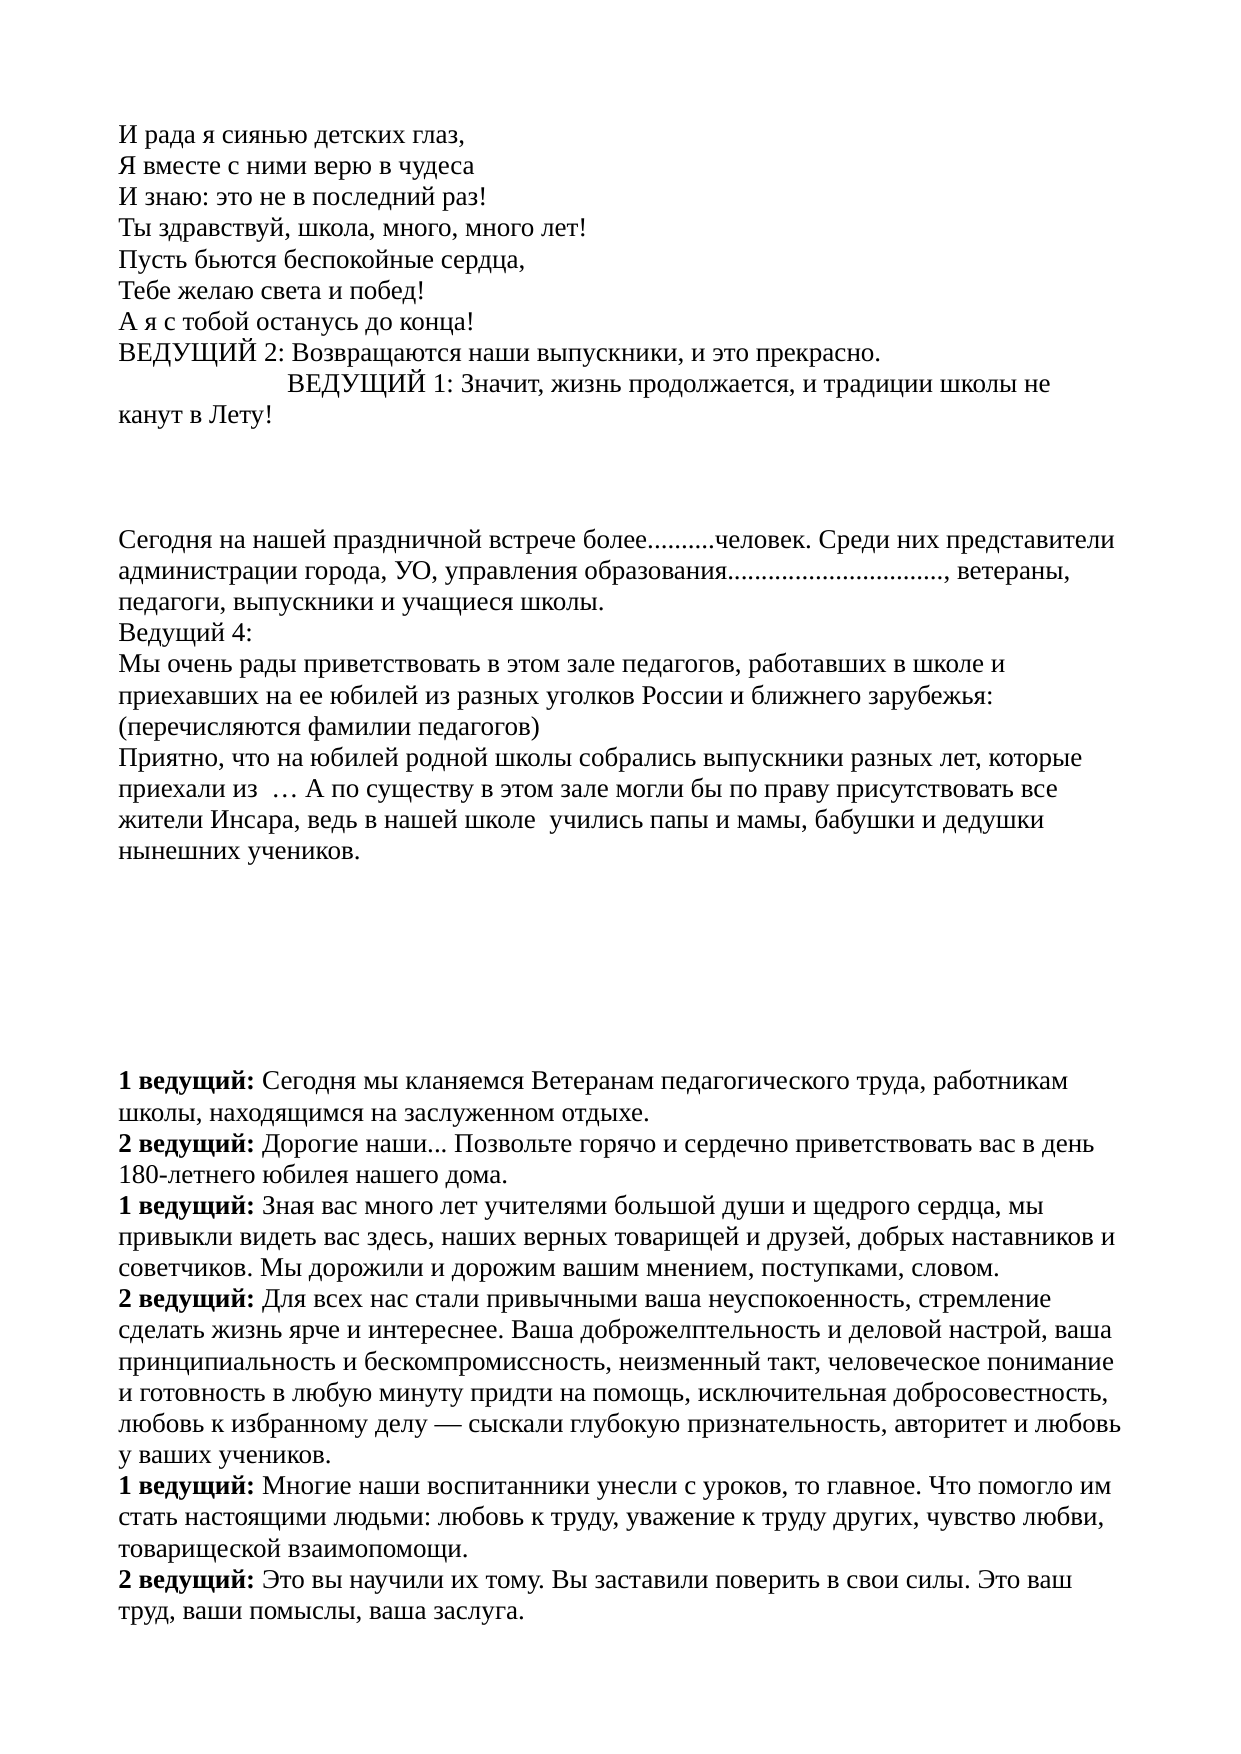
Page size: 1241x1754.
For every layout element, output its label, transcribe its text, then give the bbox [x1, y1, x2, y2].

text 1 ведущий: Сегодня мы кланяемся Ветеранам педагогического труда, работникам школы, находящимся на заслуженном отдыхе. [118, 1064, 1122, 1127]
text Мы очень рады приветствовать в этом зале педагогов, работавших в школе и приехавших на ее юбилей из разных уголков России и ближнего зарубежья: (перечисляются фамилии педагогов) [118, 648, 1122, 741]
text 1 ведущий: Многие наши воспитанники унесли с уроков, то главное. Что помогло им стать настоящими людьми: любовь к труду, уважение к труду других, чувство любви, товарищеской взаимопомощи. [118, 1469, 1122, 1563]
text 1 ведущий: Зная вас много лет учителями большой души и щедрого сердца, мы привыкли видеть вас здесь, наших верных товарищей и друзей, добрых наставников и советчиков. Мы дорожили и дорожим вашим мнением, поступками, словом. [118, 1189, 1122, 1282]
text 2 ведущий: Для всех нас стали привычными ваша неуспокоенность, стремление сделать жизнь ярче и интереснее. Ваша доброжелптельность и деловой настрой, ваша принципиальность и бескомпромиссность, неизменный такт, человеческое понимание и готовность в любую минуту придти на помощь, исключительная добросовестность, любовь к избранному делу — сыскали глубокую признательность, авторитет и любовь у ваших учеников. [118, 1282, 1122, 1469]
text 2 ведущий: Дорогие наши... Позвольте горячо и сердечно приветствовать вас в день 180-летнего юбилея нашего дома. [118, 1127, 1122, 1189]
text Сегодня на нашей праздничной встрече более..........человек. Среди них представители администрации города, УО, управления образования................................, ветераны, педагоги, выпускники и учащиеся школы. [118, 523, 1122, 616]
text 2 ведущий: Это вы научили их тому. Вы заставили поверить в свои силы. Это ваш труд, ваши помыслы, ваша заслуга. [118, 1563, 1122, 1625]
text И рада я сиянью детских глаз, Я вместе с ними верю в чудеса И знаю: это не в последний раз! Ты здравствуй, школа, много, много лет! Пусть бьются беспокойные сердца, Тебе желаю света и побед! А я с тобой останусь до конца! [118, 118, 1122, 336]
text ВЕДУЩИЙ 2: Возвращаются наши выпускники, и это прекрасно. [118, 336, 1122, 367]
text Ведущий 4: [118, 616, 1122, 648]
text ВЕДУЩИЙ 1: Значит, жизнь продолжается, и традиции школы не канут в Лету! [118, 367, 1122, 429]
text Приятно, что на юбилей родной школы собрались выпускники разных лет, которые приехали из … А по существу в этом зале могли бы по праву присутствовать все жители Инсара, ведь в нашей школе учились папы и мамы, бабушки и дедушки нынешних учеников. [118, 741, 1122, 866]
